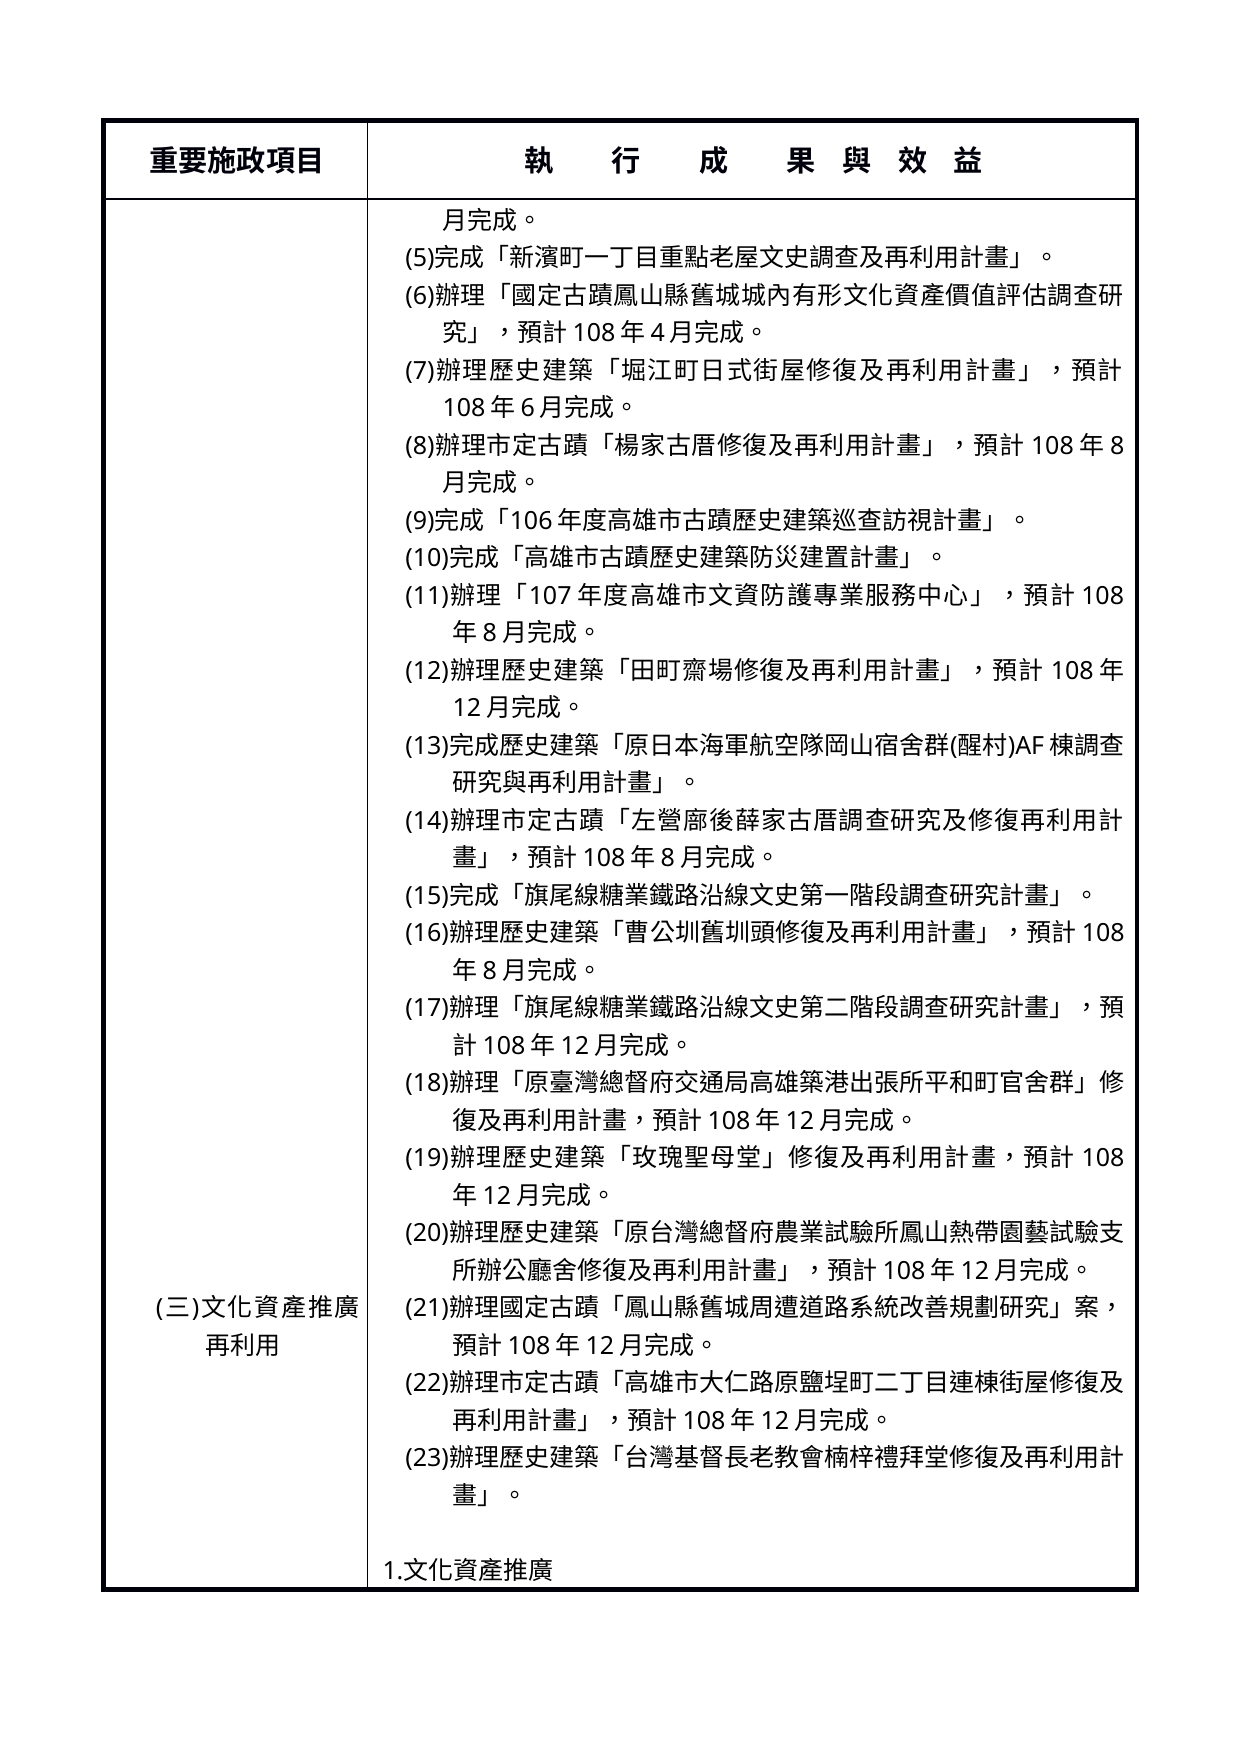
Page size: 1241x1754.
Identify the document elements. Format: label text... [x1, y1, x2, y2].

table_cell (三)文化資產推廣再利用 [106, 200, 367, 1587]
table_header 重要施政項目 [106, 123, 367, 198]
table_cell 月完成。 (5)完成「新濱町一丁目重點老屋文史調查及再利用計畫」。 (6)辦理「國定古蹟鳳山縣舊城城內有形文化資產價值評估調查研究」，預計108年4月完成。 (7)辦理歷史建築「堀江町日式街屋修復及再利用計畫」，預計108年6月完成。 (8)辦理市定古蹟「楊家古厝修復及再利用計畫」，預計108年8月完成。 (9)完成「106年度高雄市古蹟歷史建築巡查訪視計畫」。 (10)完成「高雄市古蹟歷史建築防災建置計畫」。 (11)辦理「107年度高雄市文資防護專業服務中心」，預計108年8月完成。 (12)辦理歷史建築「田町齋場修復及再利用計畫」，預計108年12月完成。 (13)完成歷史建築「原日本海軍航空隊岡山宿舍群(醒村)AF棟調查研究與再利用計畫」。 (14)辦理市定古蹟「左營廍後薛家古厝調查研究及修復再利用計畫」，預計108年8月完成。 (15)完成「旗尾線糖業鐵路沿線文史第一階段調查研究計畫」。 (16)辦理歷史建築「曹公圳舊圳頭修復及再利用計畫」，預計108年8月完成。 (17)辦理「旗尾線糖業鐵路沿線文史第二階段調查研究計畫」，預計108年12月完成。 (18)辦理「原臺灣總督府交通局高雄築港出張所平和町官舍群」修復及再利用計畫，預計108年12月完成。 (19)辦理歷史建築「玫瑰聖母堂」修復及再利用計畫，預計108年12月完成。 (20)辦理歷史建築「原台灣總督府農業試驗所鳳山熱帶園藝試驗支所辦公廳舍修復及再利用計畫」，預計108年12月完成。 (21)辦理國定古蹟「鳳山縣舊城周遭道路系統改善規劃研究」案，預計108年12月完成。 (22)辦理市定古蹟「高雄市大仁路原鹽埕町二丁目連棟街屋修復及再利用計畫」，預計108年12月完成。 (23)辦理歷史建築「台灣基督長老教會楠梓禮拜堂修復及再利用計畫」。 1.文化資產推廣 [368, 200, 1135, 1587]
table_header 執 行 成 果 與 效 益 [368, 123, 1135, 198]
